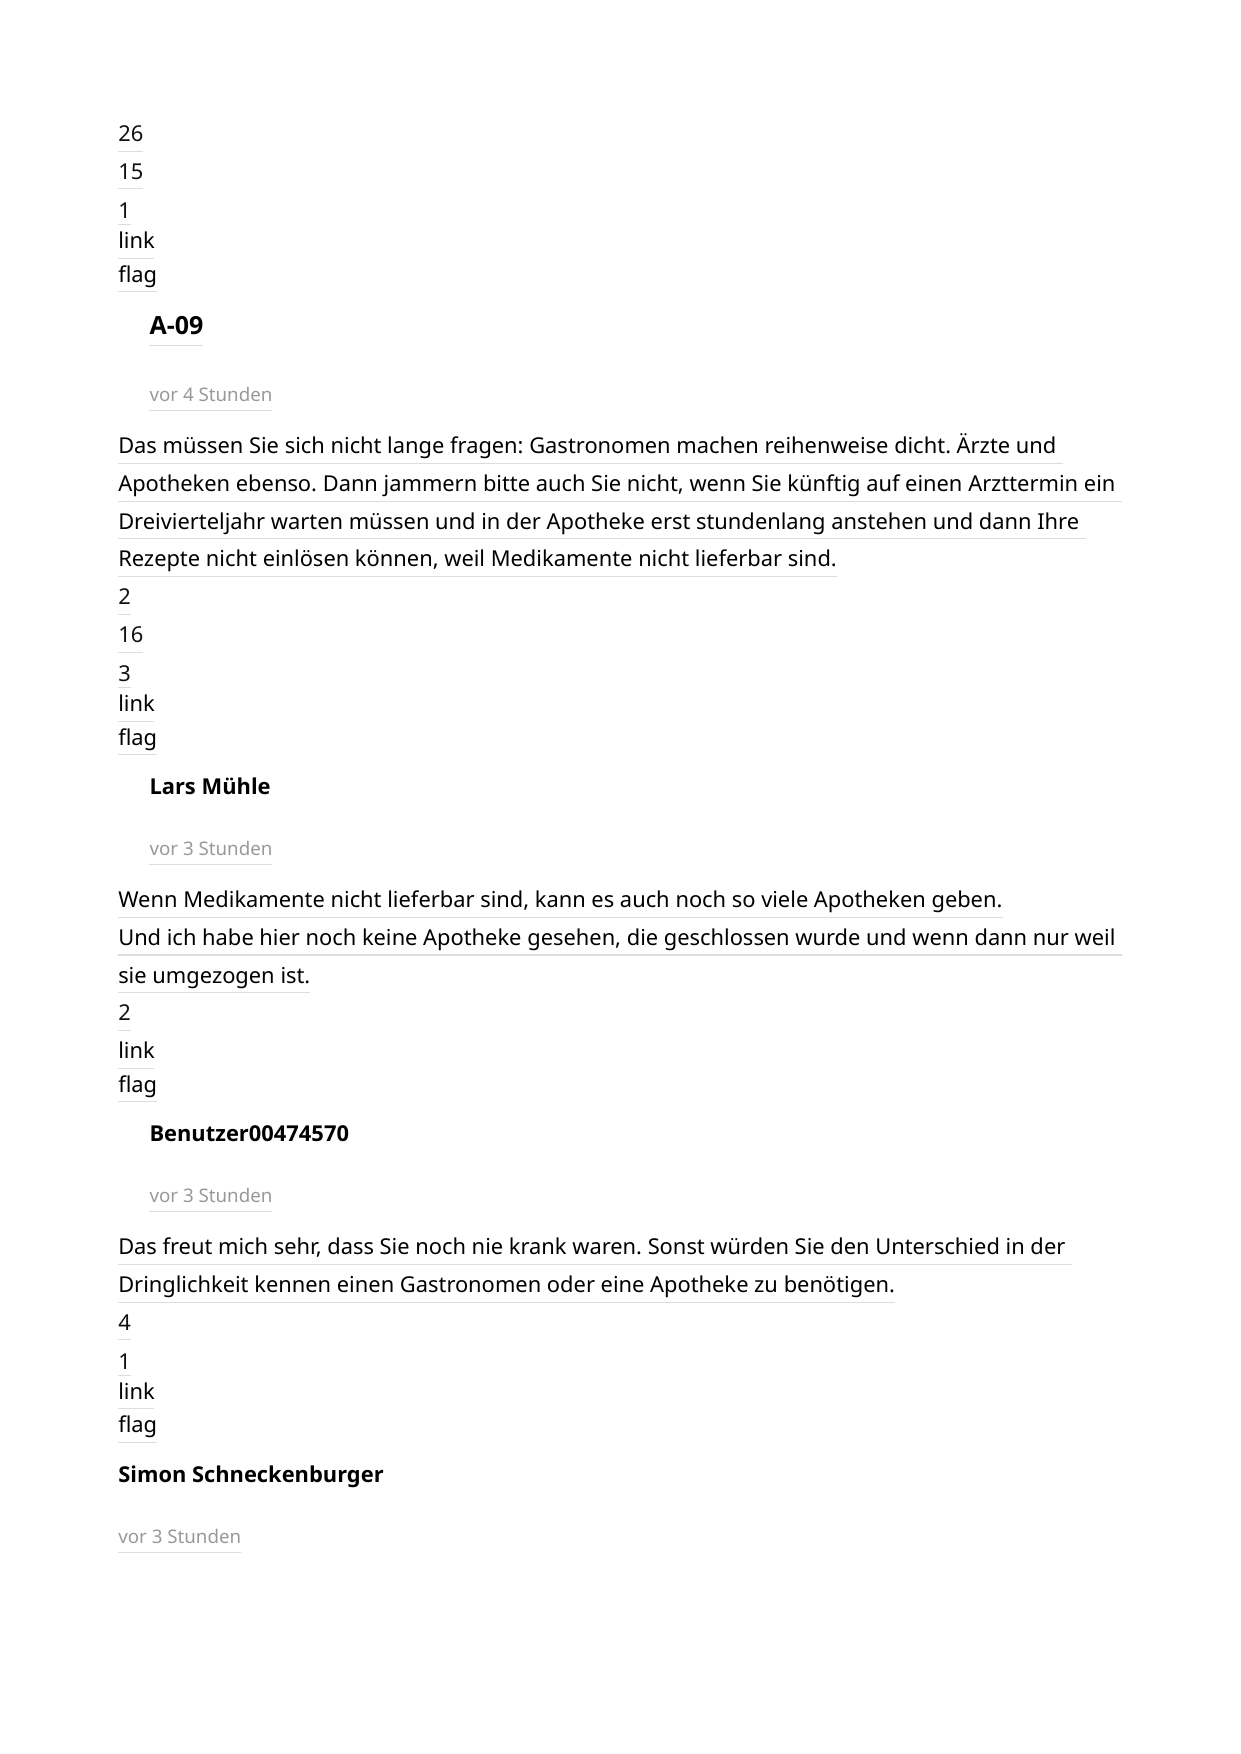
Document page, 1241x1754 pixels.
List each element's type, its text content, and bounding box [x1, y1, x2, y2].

text 15 [118, 156, 1122, 189]
text flag [118, 722, 1122, 755]
text vor 3 Stunden [149, 836, 1117, 865]
text flag [118, 1409, 1122, 1443]
text flag [118, 1069, 1122, 1102]
text 1 [118, 193, 1122, 225]
text Benutzer00474570 [149, 1118, 1122, 1148]
text Wenn Medikamente nicht lieferbar sind, kann es auch noch so viele Apotheken geben. Und ich habe hier noch keine Apotheke gesehen, die geschlossen wurde und wenn dann nur weil [118, 884, 1122, 954]
text A-09 [149, 308, 1122, 346]
text 3 [118, 657, 1122, 688]
text link [118, 688, 1122, 722]
text flag [118, 259, 1122, 292]
text sie umgezogen ist. [118, 956, 1122, 993]
text vor 3 Stunden [118, 1523, 1117, 1553]
text Das müssen Sie sich nicht lange fragen: Gastronomen machen reihenweise dicht. Ärzte und Apotheken ebenso. Dann jammern bitte auch Sie nicht, wenn Sie künftig auf einen Arzttermin ein [118, 430, 1122, 501]
text Dreivierteljahr warten müssen und in der Apotheke erst stundenlang anstehen und dann Ihre Rezepte nicht einlösen können, weil Medikamente nicht lieferbar sind. [118, 502, 1122, 577]
text 16 [118, 619, 1122, 653]
text 2 [118, 997, 1122, 1031]
text Lars Mühle [149, 771, 1122, 801]
text 2 [118, 581, 1122, 615]
text 4 [118, 1307, 1122, 1340]
text link [118, 225, 1122, 259]
text vor 3 Stunden [149, 1183, 1117, 1212]
text Simon Schneckenburger [118, 1459, 1122, 1489]
text Das freut mich sehr, dass Sie noch nie krank waren. Sonst würden Sie den Unterschied in der Dringlichkeit kennen einen Gastronomen oder eine Apotheke zu benötigen. [118, 1231, 1122, 1303]
text 1 [118, 1344, 1122, 1376]
text link [118, 1035, 1122, 1069]
text link [118, 1376, 1122, 1409]
text 26 [118, 118, 1122, 152]
text vor 4 Stunden [149, 382, 1117, 411]
